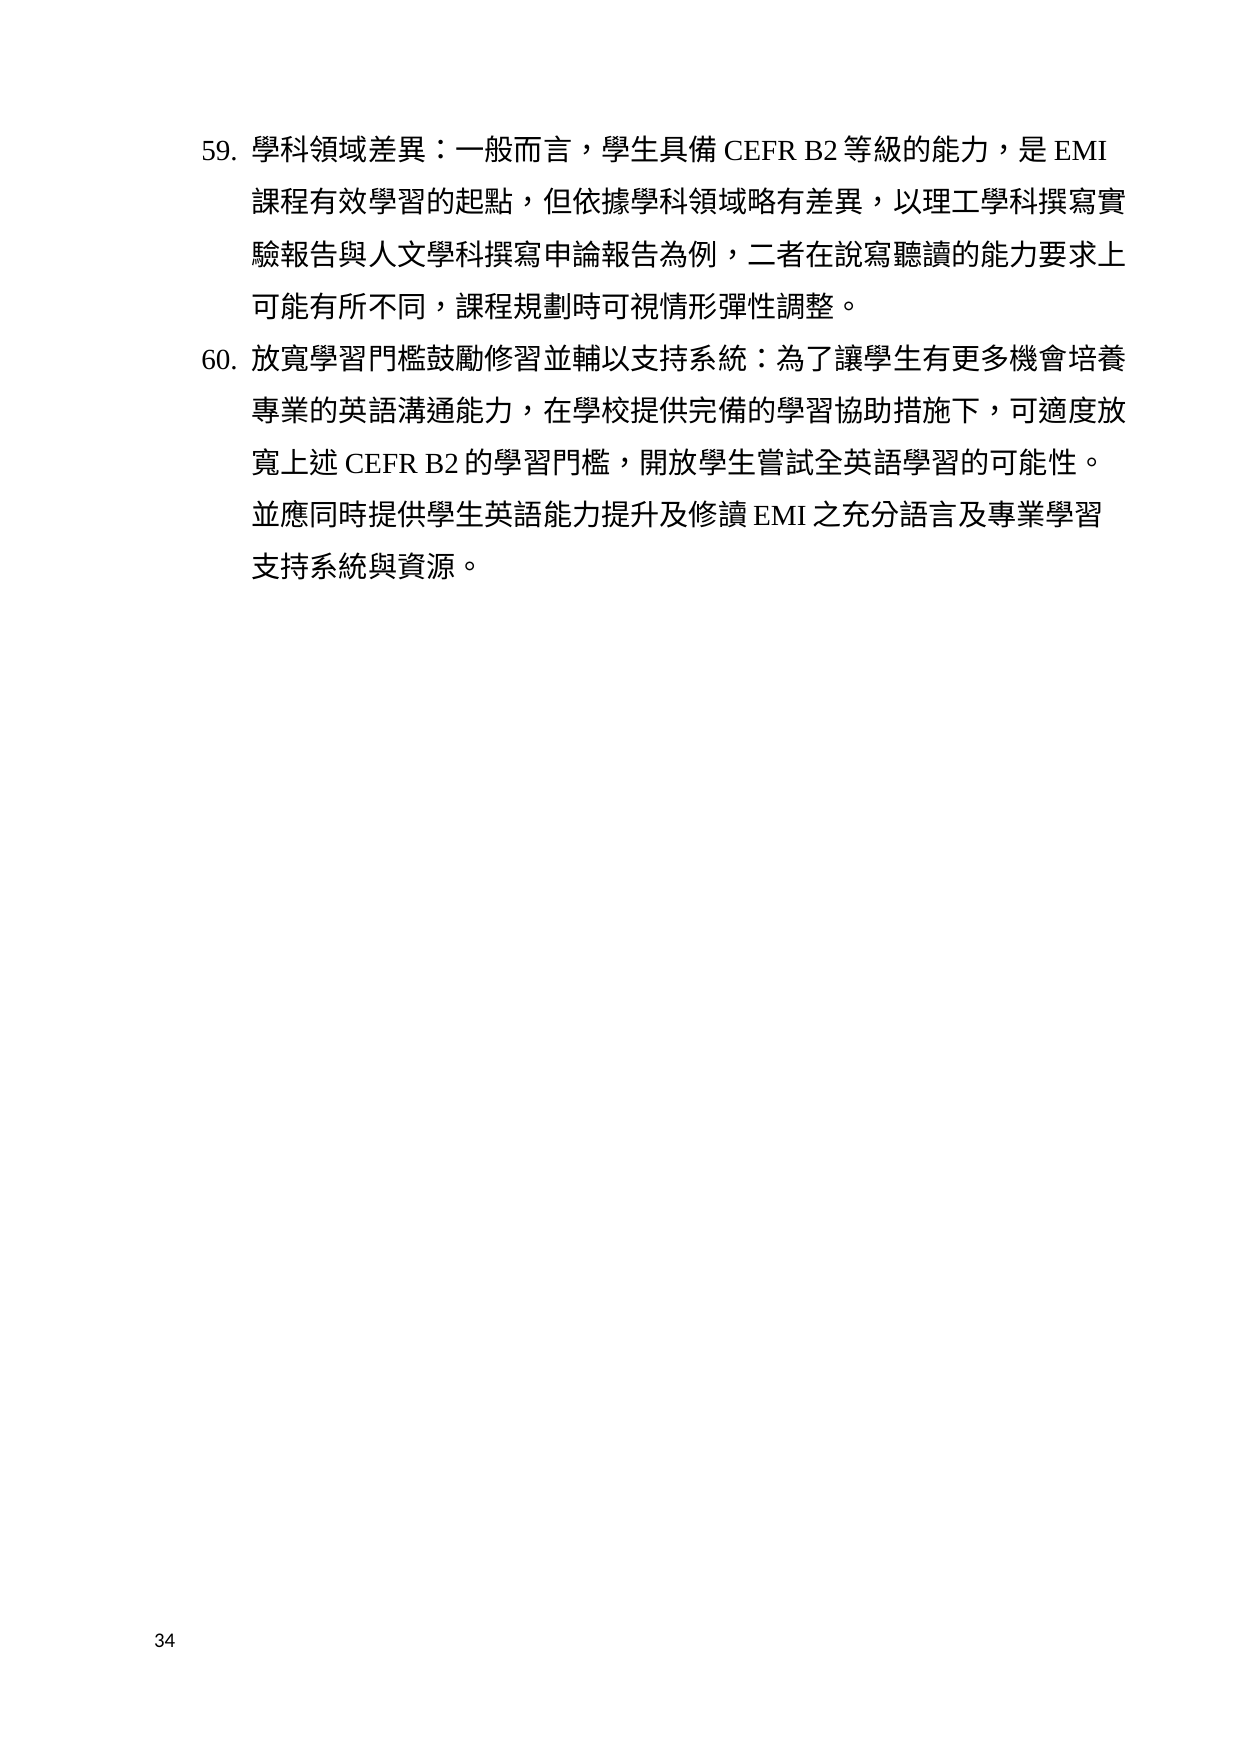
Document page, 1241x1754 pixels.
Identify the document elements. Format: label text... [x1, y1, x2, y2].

subtitle 學科領域差異：一般而言，學生具備CEFR B2等級的能力，是EMI課程有效學習的起點，但依據學科領域略有差異，以理工學科撰寫實驗報告與人文學科撰寫申論報告為例，二者在說寫聽讀的能力要求上可能有所不同，課程規劃時可視情形彈性調整。 [201, 119, 1128, 327]
subtitle 放寬學習門檻鼓勵修習並輔以支持系統：為了讓學生有更多機會培養專業的英語溝通能力，在學校提供完備的學習協助措施下，可適度放寬上述CEFR B2的學習門檻，開放學生嘗試全英語學習的可能性。並應同時提供學生英語能力提升及修讀EMI之充分語言及專業學習支持系統與資源。 [201, 327, 1128, 588]
